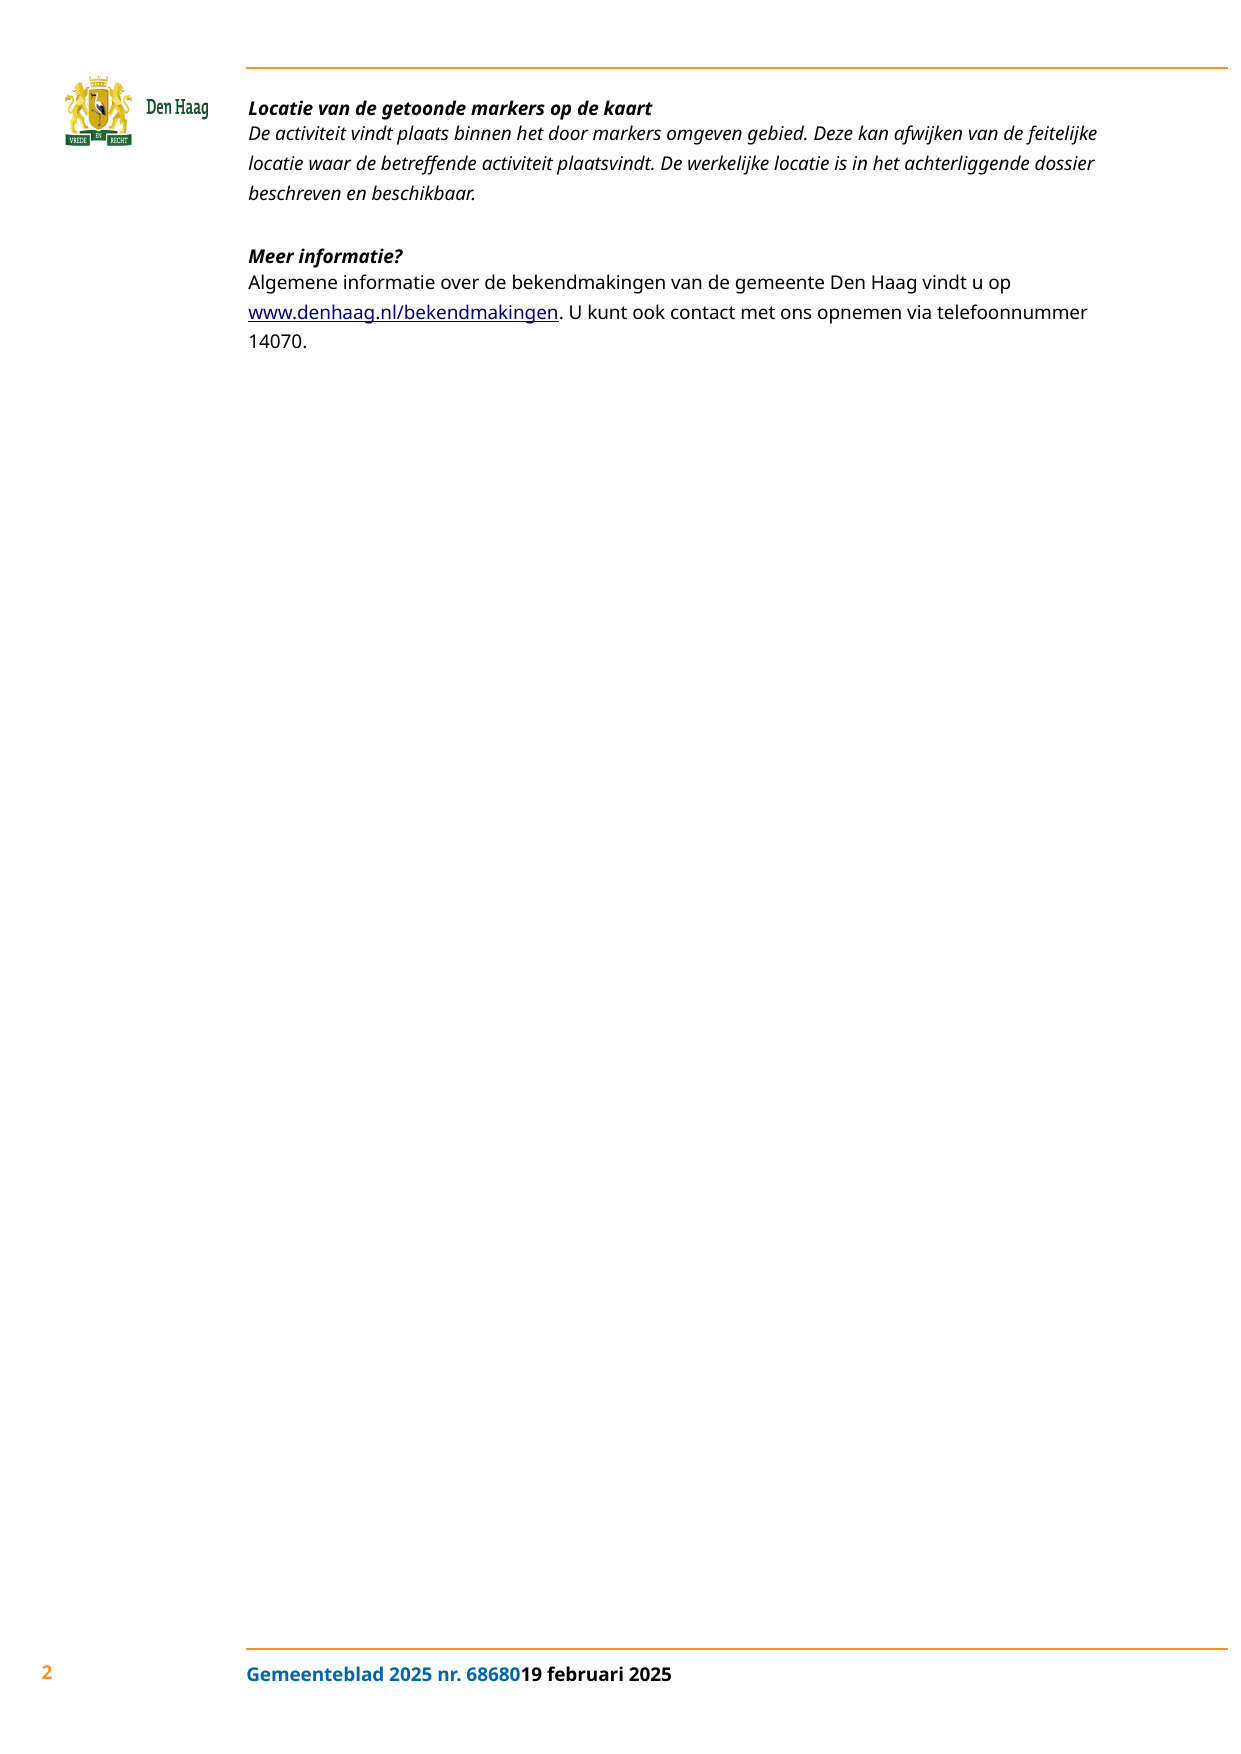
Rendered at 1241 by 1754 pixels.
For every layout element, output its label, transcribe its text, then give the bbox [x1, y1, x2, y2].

text Locatie van de getoonde markers op de kaart [248, 95, 1152, 121]
text De activiteit vindt plaats binnen het door markers omgeven gebied. Deze kan afwijken van de feitelijke locatie waar de betreffende activiteit plaatsvindt. De werkelijke locatie is in het achterliggende dossier beschreven en beschikbaar. [248, 121, 1152, 205]
text Meer informatie? [248, 244, 1152, 269]
text Algemene informatie over de bekendmakingen van de gemeente Den Haag vindt u op www.denhaag.nl/bekendmakingen. U kunt ook contact met ons opnemen via telefoonnummer 14070. [248, 269, 1152, 354]
picture [41, 47, 231, 172]
